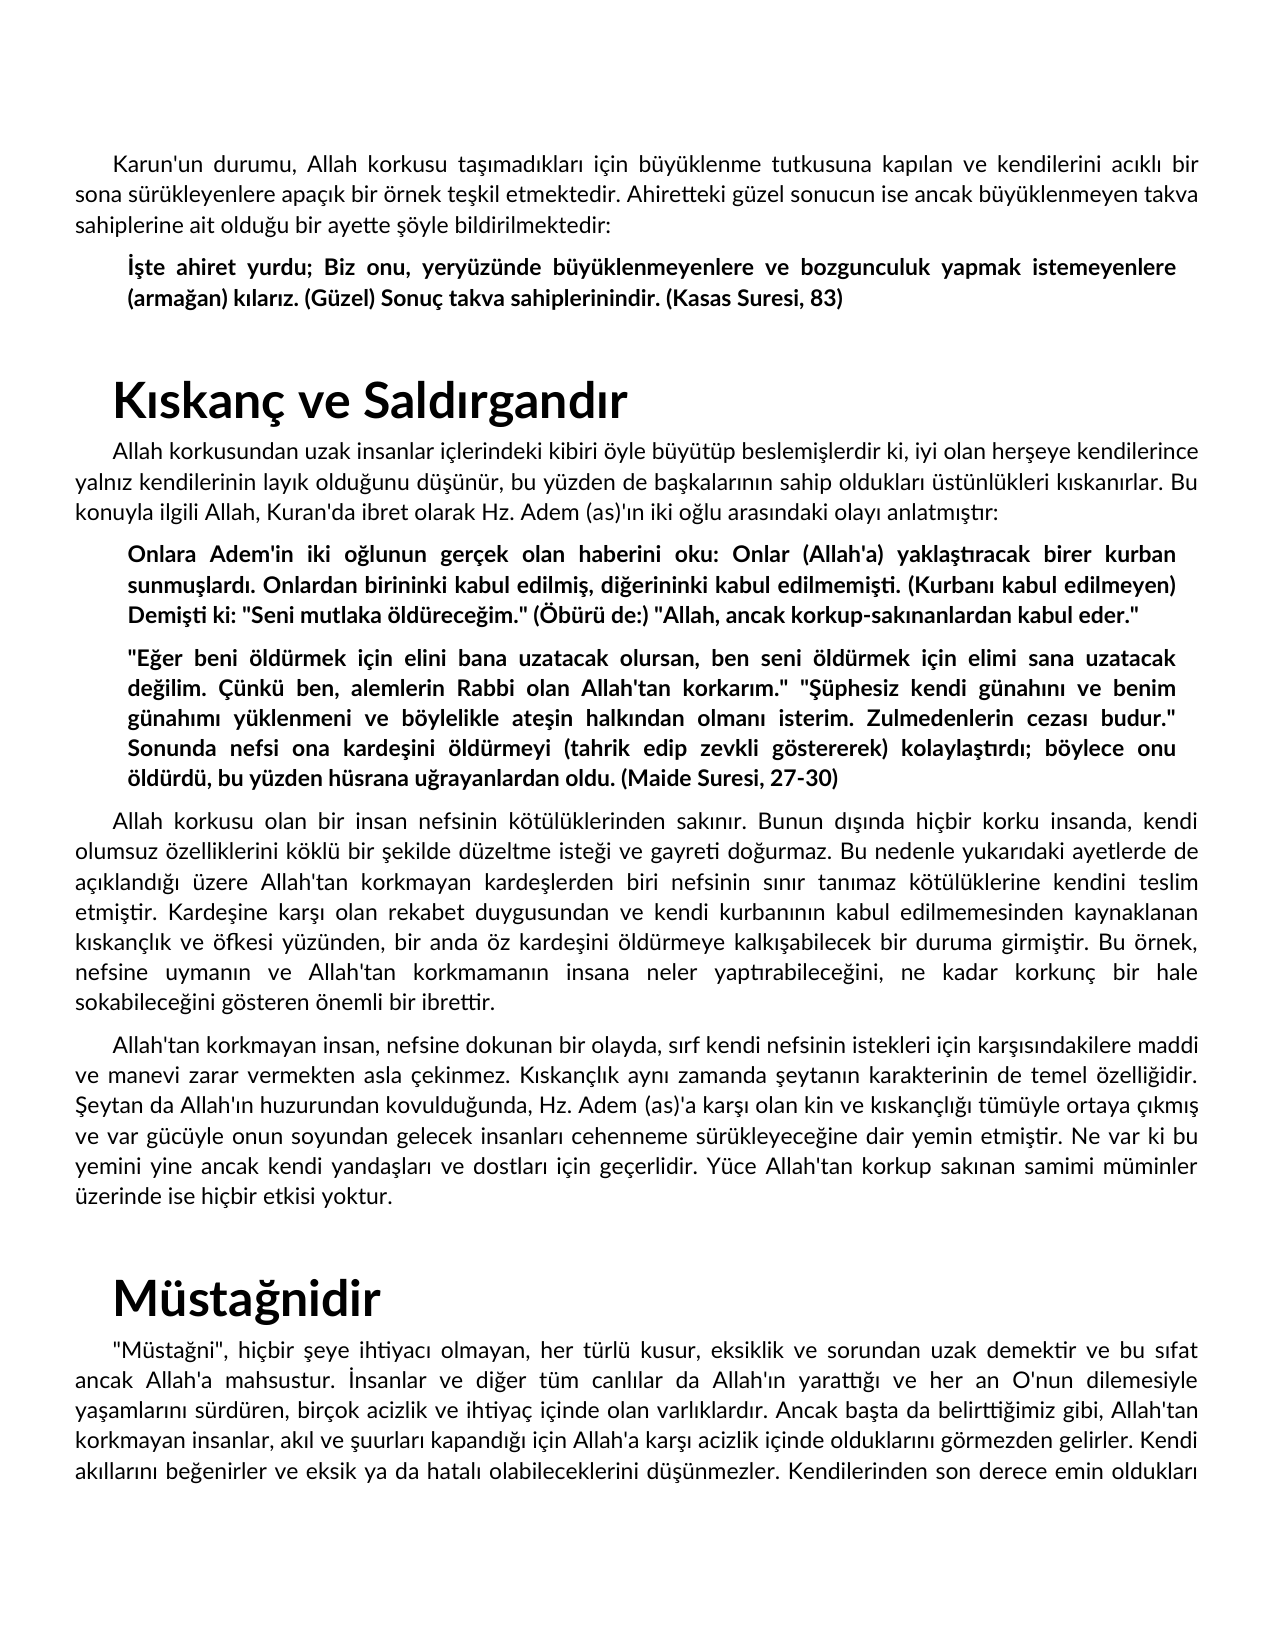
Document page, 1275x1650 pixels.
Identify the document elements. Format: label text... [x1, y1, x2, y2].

text İşte ahiret yurdu; Biz onu, yeryüzünde büyüklenmeyenlere ve bozgunculuk yapmak istemeyenlere (armağan) kılarız. (Güzel) Sonuç takva sahiplerinindir. (Kasas Suresi, 83) [127, 253, 1177, 311]
text Karun'un durumu, Allah korkusu taşımadıkları için büyüklenme tutkusuna kapılan ve kendilerini acıklı bir sona sürükleyenlere apaçık bir örnek teşkil etmektedir. Ahiretteki güzel sonucun ise ancak büyüklenmeyen takva sahiplerine ait olduğu bir ayette şöyle bildirilmektedir: [75, 150, 1200, 238]
text Onlara Adem'in iki oğlunun gerçek olan haberini oku: Onlar (Allah'a) yaklaştıracak birer kurban sunmuşlardı. Onlardan birininki kabul edilmiş, diğerininki kabul edilmemişti. (Kurbanı kabul edilmeyen) Demişti ki: "Seni mutlaka öldüreceğim." (Öbürü de:) "Allah, ancak korkup-sakınanlardan kabul eder." [127, 540, 1177, 628]
subtitle Kıskanç ve Saldırgandır [112, 369, 1200, 429]
text Allah korkusu olan bir insan nefsinin kötülüklerinden sakınır. Bunun dışında hiçbir korku insanda, kendi olumsuz özelliklerini köklü bir şekilde düzeltme isteği ve gayreti doğurmaz. Bu nedenle yukarıdaki ayetlerde de açıklandığı üzere Allah'tan korkmayan kardeşlerden biri nefsinin sınır tanımaz kötülüklerine kendini teslim etmiştir. Kardeşine karşı olan rekabet duygusundan ve kendi kurbanının kabul edilmemesinden kaynaklanan kıskançlık ve öfkesi yüzünden, bir anda öz kardeşini öldürmeye kalkışabilecek bir duruma girmiştir. Bu örnek, nefsine uymanın ve Allah'tan korkmamanın insana neler yaptırabileceğini, ne kadar korkunç bir hale sokabileceğini gösteren önemli bir ibrettir. [75, 807, 1200, 1016]
subtitle Müstağnidir [112, 1267, 1200, 1327]
text Allah korkusundan uzak insanlar içlerindeki kibiri öyle büyütüp beslemişlerdir ki, iyi olan herşeye kendilerince yalnız kendilerinin layık olduğunu düşünür, bu yüzden de başkalarının sahip oldukları üstünlükleri kıskanırlar. Bu konuyla ilgili Allah, Kuran'da ibret olarak Hz. Adem (as)'ın iki oğlu arasındaki olayı anlatmıştır: [75, 437, 1200, 525]
text Allah'tan korkmayan insan, nefsine dokunan bir olayda, sırf kendi nefsinin istekleri için karşısındakilere maddi ve manevi zarar vermekten asla çekinmez. Kıskançlık aynı zamanda şeytanın karakterinin de temel özelliğidir. Şeytan da Allah'ın huzurundan kovulduğunda, Hz. Adem (as)'a karşı olan kin ve kıskançlığı tümüyle ortaya çıkmış ve var gücüyle onun soyundan gelecek insanları cehenneme sürükleyeceğine dair yemin etmiştir. Ne var ki bu yemini yine ancak kendi yandaşları ve dostları için geçerlidir. Yüce Allah'tan korkup sakınan samimi müminler üzerinde ise hiçbir etkisi yoktur. [75, 1031, 1200, 1209]
text "Eğer beni öldürmek için elini bana uzatacak olursan, ben seni öldürmek için elimi sana uzatacak değilim. Çünkü ben, alemlerin Rabbi olan Allah'tan korkarım." "Şüphesiz kendi günahını ve benim günahımı yüklenmeni ve böylelikle ateşin halkından olmanı isterim. Zulmedenlerin cezası budur." Sonunda nefsi ona kardeşini öldürmeyi (tahrik edip zevkli göstererek) kolaylaştırdı; böylece onu öldürdü, bu yüzden hüsrana uğrayanlardan oldu. (Maide Suresi, 27-30) [127, 643, 1177, 792]
text "Müstağni", hiçbir şeye ihtiyacı olmayan, her türlü kusur, eksiklik ve sorundan uzak demektir ve bu sıfat ancak Allah'a mahsustur. İnsanlar ve diğer tüm canlılar da Allah'ın yarattığı ve her an O'nun dilemesiyle yaşamlarını sürdüren, birçok acizlik ve ihtiyaç içinde olan varlıklardır. Ancak başta da belirttiğimiz gibi, Allah'tan korkmayan insanlar, akıl ve şuurları kapandığı için Allah'a karşı acizlik içinde olduklarını görmezden gelirler. Kendi akıllarını beğenirler ve eksik ya da hatalı olabileceklerini düşünmezler. Kendilerinden son derece emin oldukları [75, 1336, 1200, 1484]
